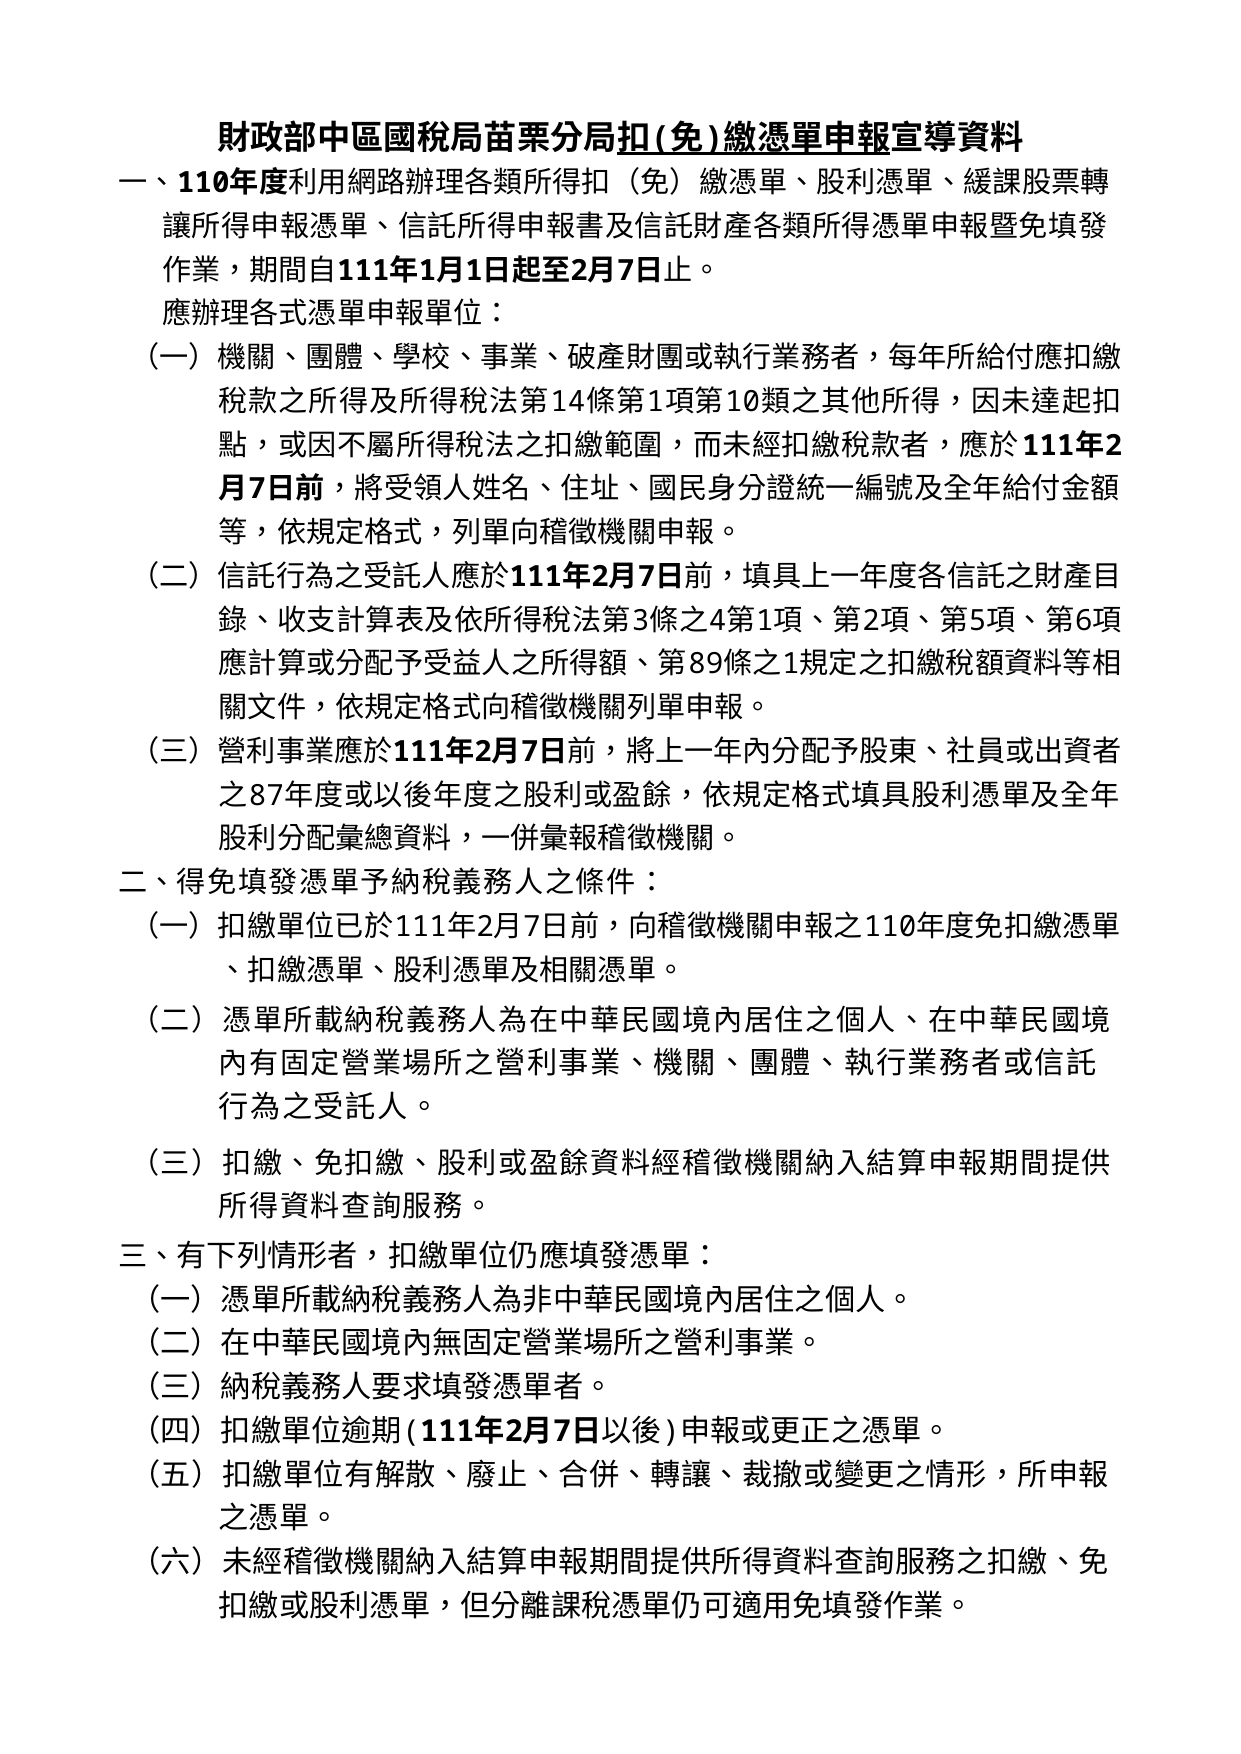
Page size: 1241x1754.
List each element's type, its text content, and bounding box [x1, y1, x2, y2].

text （五）扣繳單位有解散、廢止、合併、轉讓、裁撤或變更之情形，所申報之憑單。 [130, 1450, 1111, 1538]
text 應辦理各式憑單申報單位： [162, 289, 1122, 333]
text （三）扣繳、免扣繳、股利或盈餘資料經稽徵機關納入結算申報期間提供所得資料查詢服務。 [130, 1138, 1122, 1226]
text （二）在中華民國境內無固定營業場所之營利事業。 [130, 1319, 1111, 1363]
text （四）扣繳單位逾期(111年2月7日以後)申報或更正之憑單。 [130, 1406, 1111, 1450]
text 二、得免填發憑單予納稅義務人之條件： [118, 858, 1111, 901]
text 三、有下列情形者，扣繳單位仍應填發憑單： [118, 1231, 1111, 1275]
text （一）機關、團體、學校、事業、破產財團或執行業務者，每年所給付應扣繳稅款之所得及所得稅法第14條第1項第10類之其他所得，因未達起扣點，或因不屬所得稅法之扣繳範圍，而未經扣繳稅款者，應於111年2月7日前，將受領人姓名、住址、國民身分證統一編號及全年給付金額等，依規定格式，列單向稽徵機關申報。 [130, 333, 1122, 551]
text （一）扣繳單位已於111年2月7日前，向稽徵機關申報之110年度免扣繳憑單、扣繳憑單、股利憑單及相關憑單。 [130, 901, 1122, 989]
text （二）信託行為之受託人應於111年2月7日前，填具上一年度各信託之財產目錄、收支計算表及依所得稅法第3條之4第1項、第2項、第5項、第6項應計算或分配予受益人之所得額、第89條之1規定之扣繳稅額資料等相關文件，依規定格式向稽徵機關列單申報。 [130, 551, 1122, 726]
text （六）未經稽徵機關納入結算申報期間提供所得資料查詢服務之扣繳、免扣繳或股利憑單，但分離課稅憑單仍可適用免填發作業。 [130, 1538, 1111, 1625]
text （二）憑單所載納稅義務人為在中華民國境內居住之個人、在中華民國境內有固定營業場所之營利事業、機關、團體、執行業務者或信託行為之受託人。 [130, 995, 1122, 1126]
text 財政部中區國稅局苗栗分局扣(免)繳憑單申報宣導資料 [118, 118, 1122, 158]
text 一、110年度利用網路辦理各類所得扣（免）繳憑單、股利憑單、緩課股票轉讓所得申報憑單、信託所得申報書及信託財產各類所得憑單申報暨免填發作業，期間自111年1月1日起至2月7日止。 [118, 158, 1111, 289]
text （三）納稅義務人要求填發憑單者。 [130, 1363, 1111, 1406]
text （一）憑單所載納稅義務人為非中華民國境內居住之個人。 [130, 1275, 1111, 1319]
text （三）營利事業應於111年2月7日前，將上一年內分配予股東、社員或出資者之87年度或以後年度之股利或盈餘，依規定格式填具股利憑單及全年股利分配彙總資料，一併彙報稽徵機關。 [130, 726, 1122, 858]
